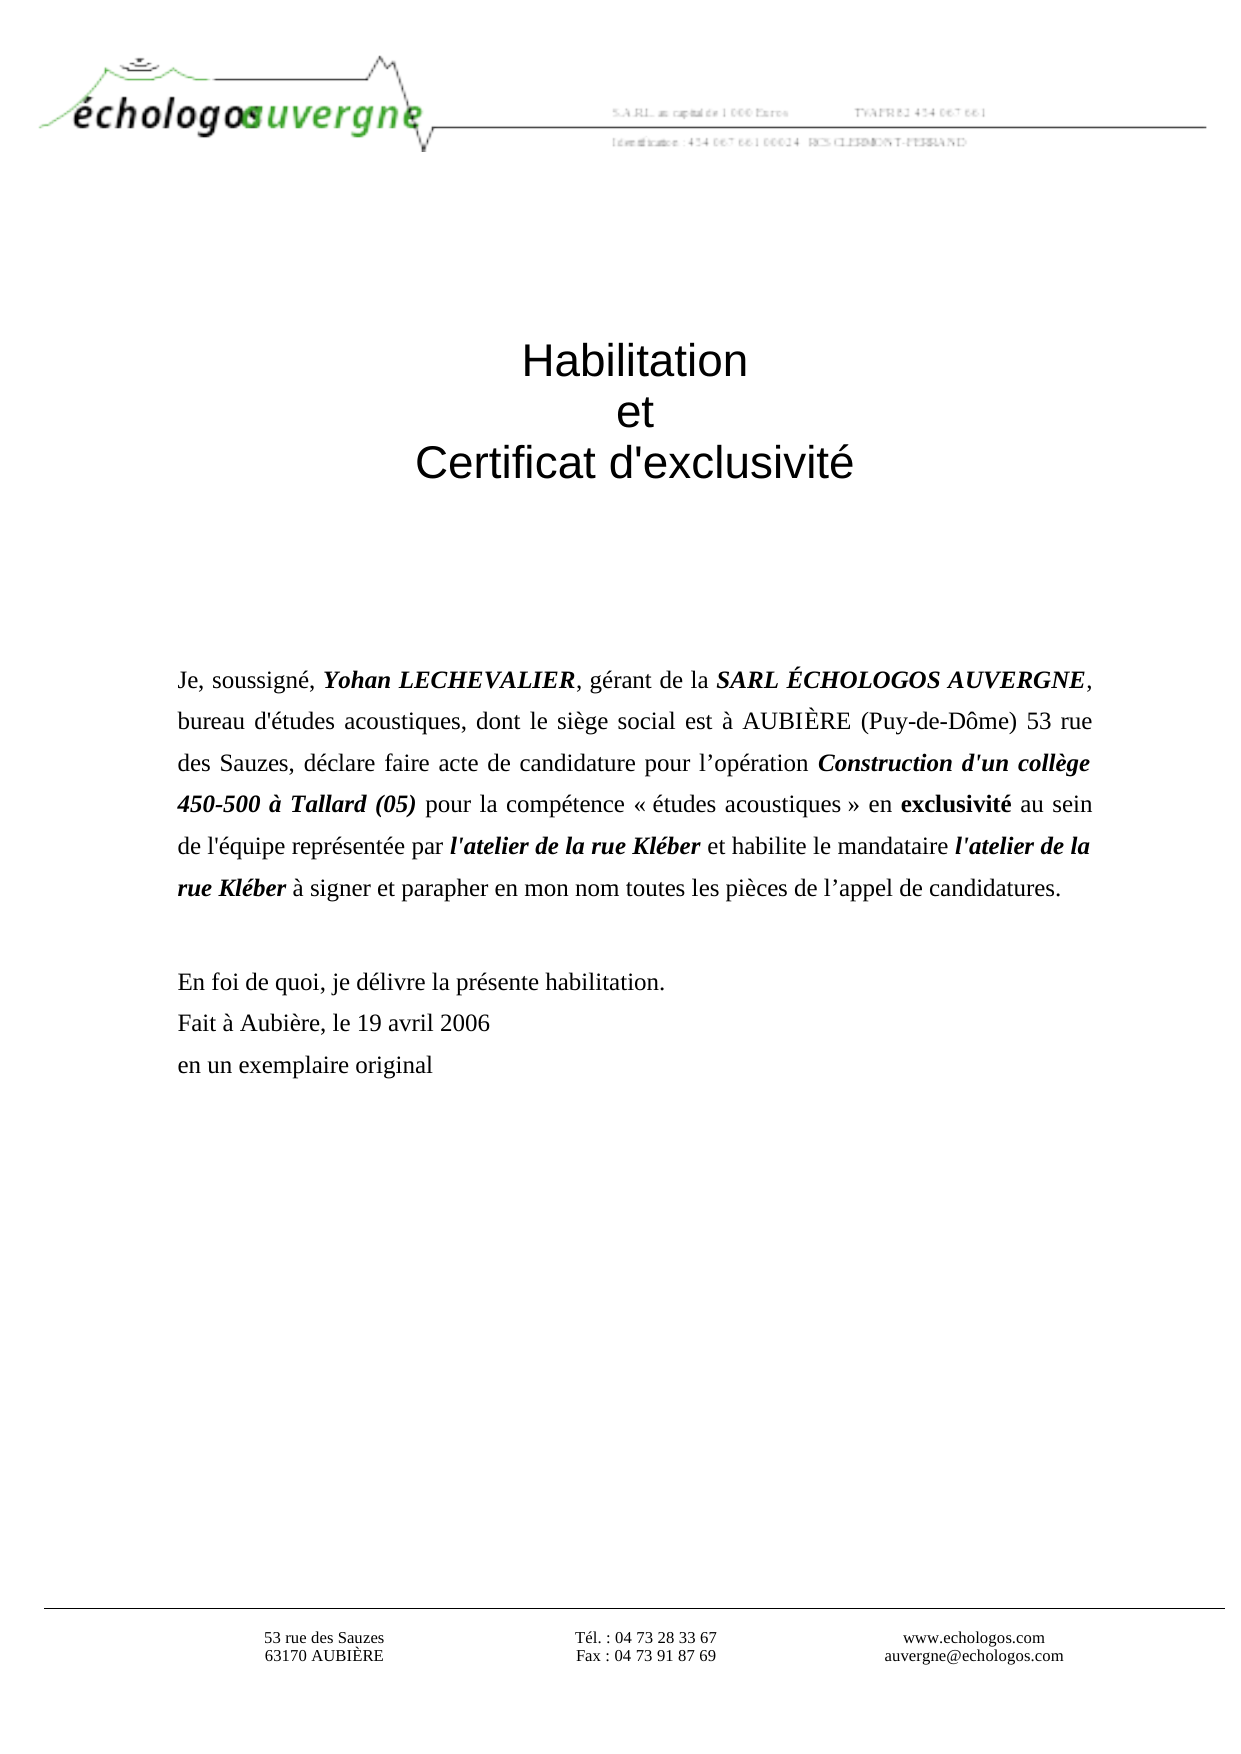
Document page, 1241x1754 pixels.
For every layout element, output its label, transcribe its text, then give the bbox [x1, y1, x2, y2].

subtitle Habilitation et Certificat d'exclusivité [177, 335, 1093, 489]
text En foi de quoi, je délivre la présente habilitation. [177, 968, 1093, 996]
text Fait à Aubière, le 19 avril 2006 [177, 1009, 1093, 1037]
text Je, soussigné, Yohan LECHEVALIER, gérant de la SARL ÉCHOLOGOS AUVERGNE, bureau d'études acoustiques, dont le siège social est à AUBIÈRE (Puy-de-Dôme) 53 rue des Sauzes, déclare faire acte de candidature pour l’opération Construction d'un collège 450-500 à Tallard (05) pour la compétence « études acoustiques » en exclusivité au sein de l'équipe représentée par l'atelier de la rue Kléber et habilite le mandataire l'atelier de la rue Kléber à signer et parapher en mon nom toutes les pièces de l’appel de candidatures. [177, 666, 1093, 901]
text en un exemplaire original [177, 1051, 1011, 1079]
